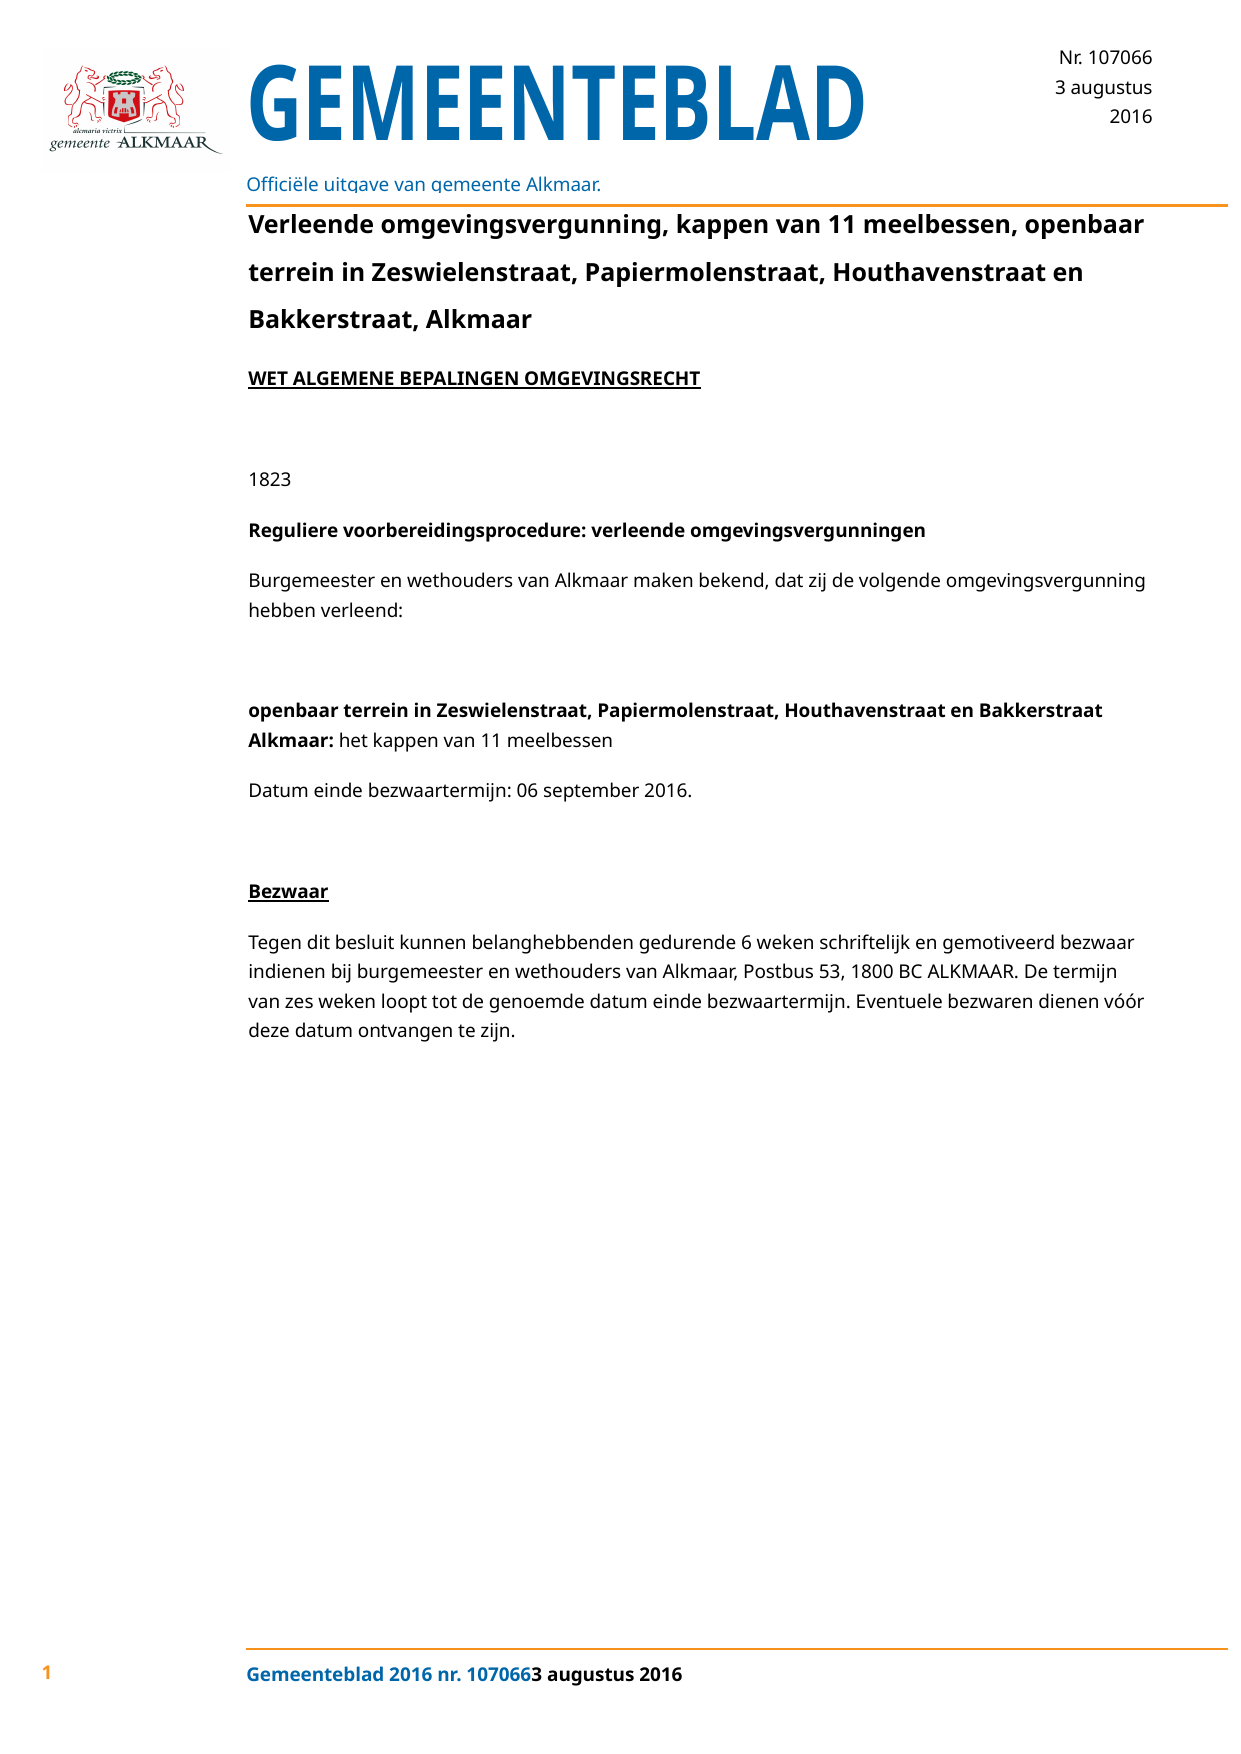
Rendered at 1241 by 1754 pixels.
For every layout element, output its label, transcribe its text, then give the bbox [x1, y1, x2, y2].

text Bezwaar [248, 878, 1152, 904]
text WET ALGEMENE BEPALINGEN OMGEVINGSRECHT [248, 366, 1152, 391]
picture [41, 47, 231, 172]
text Burgemeester en wethouders van Alkmaar maken bekend, dat zij de volgende omgevingsvergunning hebben verleend: [248, 567, 1152, 622]
text Verleende omgevingsvergunning, kappen van 11 meelbessen, openbaar terrein in Zeswielenstraat, Papiermolenstraat, Houthavenstraat en Bakkerstraat, Alkmaar [248, 207, 1152, 336]
text Datum einde bezwaartermijn: 06 september 2016. [248, 778, 1152, 803]
text Tegen dit besluit kunnen belanghebbenden gedurende 6 weken schriftelijk en gemotiveerd bezwaar indienen bij burgemeester en wethouders van Alkmaar, Postbus 53, 1800 BC ALKMAAR. De termijn van zes weken loopt tot de genoemde datum einde bezwaartermijn. Eventuele bezwaren dienen vóór deze datum ontvangen te zijn. [248, 929, 1152, 1043]
text 1823 [248, 466, 1152, 492]
text Reguliere voorbereidingsprocedure: verleende omgevingsvergunningen [248, 517, 1152, 542]
text openbaar terrein in Zeswielenstraat, Papiermolenstraat, Houthavenstraat en Bakkerstraat Alkmaar: het kappen van 11 meelbessen [248, 698, 1152, 753]
